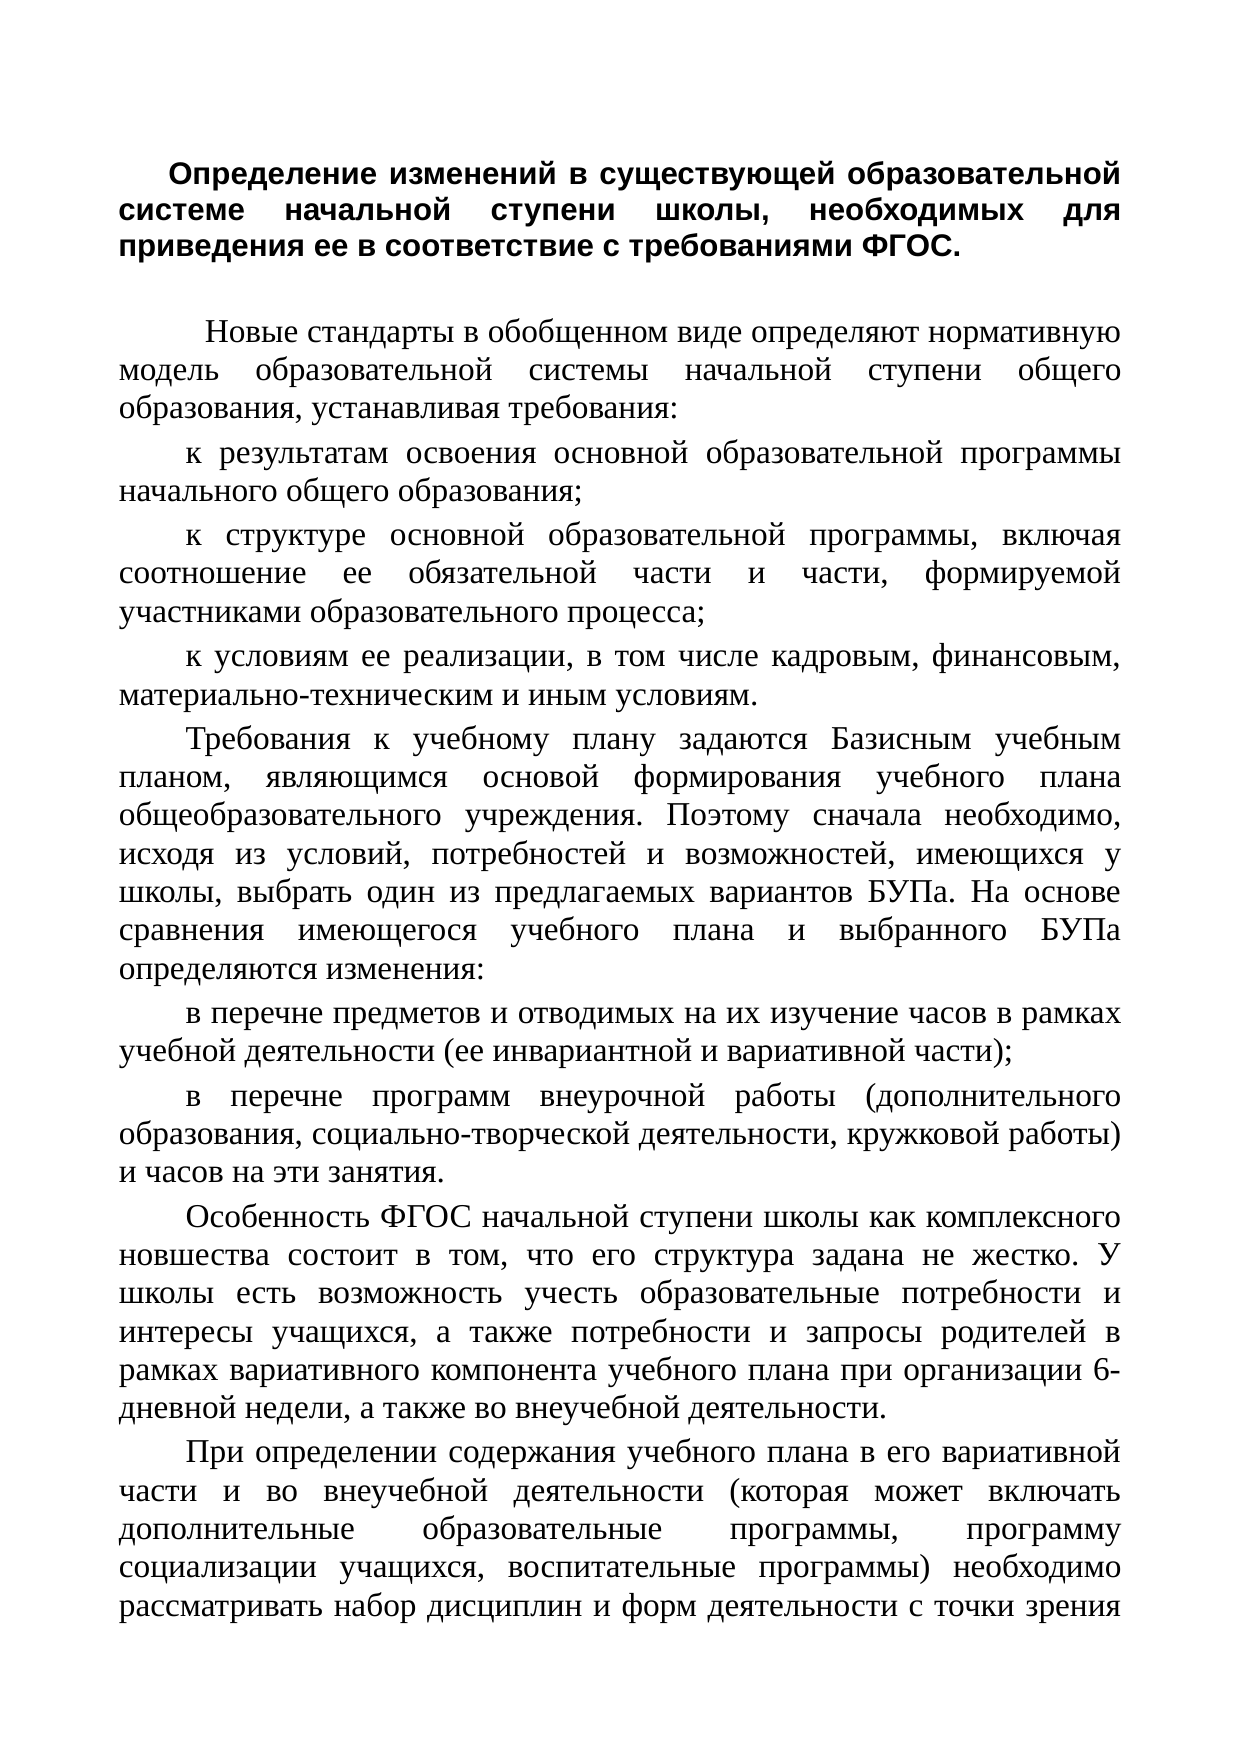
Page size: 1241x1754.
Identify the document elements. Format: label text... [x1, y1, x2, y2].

text Особенность ФГОС начальной ступени школы как комплексного новшества состоит в том, что его структура задана не жестко. У школы есть возможность учесть образовательные потребности и интересы учащихся, а также потребности и запросы родителей в рамках вариативного компонента учебного плана при организации 6-дневной недели, а также во внеучебной деятельности. [119, 1196, 1122, 1426]
text к результатам освоения основной образовательной программы начального общего образования; [119, 432, 1122, 508]
text Определение изменений в существующей образовательной системе начальной ступени школы, необходимых для приведения ее в соответствие с требованиями ФГОС. [118, 155, 1122, 263]
text в перечне предметов и отводимых на их изучение часов в рамках учебной деятельности (ее инвариантной и вариативной части); [119, 992, 1122, 1069]
text Новые стандарты в обобщенном виде определяют нормативную модель образовательной системы начальной ступени общего образования, устанавливая требования: [119, 311, 1122, 426]
text к структуре основной образовательной программы, включая соотношение ее обязательной части и части, формируемой участниками образовательного процесса; [119, 514, 1122, 629]
text к условиям ее реализации, в том числе кадровым, финансовым, материально-техническим и иным условиям. [119, 635, 1122, 712]
text Требования к учебному плану задаются Базисным учебным планом, являющимся основой формирования учебного плана общеобразовательного учреждения. Поэтому сначала необходимо, исходя из условий, потребностей и возможностей, имеющихся у школы, выбрать один из предлагаемых вариантов БУПа. На основе сравнения имеющегося учебного плана и выбранного БУПа определяются изменения: [119, 718, 1122, 986]
text в перечне программ внеурочной работы (дополнительного образования, социально-творческой деятельности, кружковой работы) и часов на эти занятия. [119, 1075, 1122, 1190]
text При определении содержания учебного плана в его вариативной части и во внеучебной деятельности (которая может включать дополнительные образовательные программы, программу социализации учащихся, воспитательные программы) необходимо рассматривать набор дисциплин и форм деятельности с точки зрения [119, 1432, 1122, 1623]
